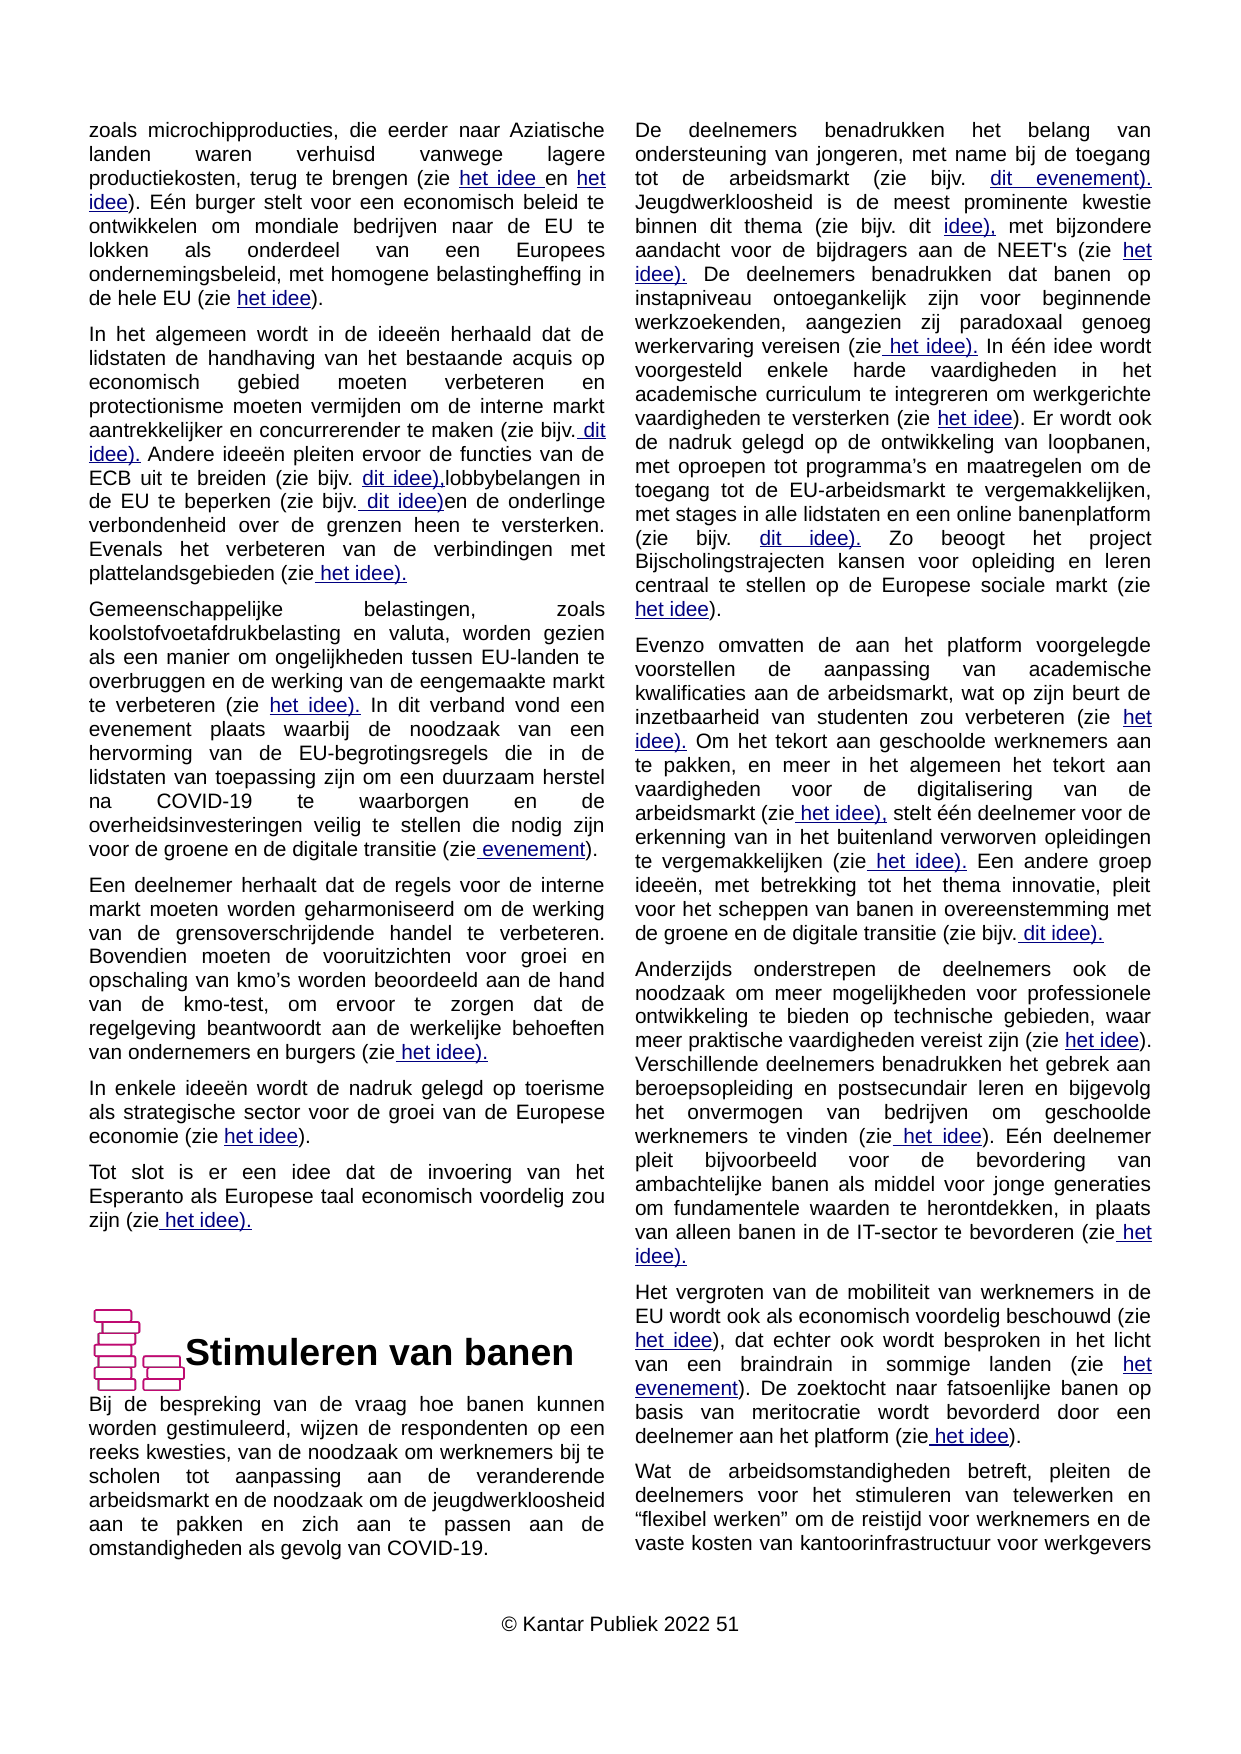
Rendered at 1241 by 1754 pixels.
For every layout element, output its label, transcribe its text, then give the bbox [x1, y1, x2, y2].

text Een deelnemer herhaalt dat de regels voor de interne markt moeten worden geharmoniseerd om de werking van de grensoverschrijdende handel te verbeteren. Bovendien moeten de vooruitzichten voor groei en opschaling van kmo’s worden beoordeeld aan de hand van de kmo-test, om ervoor te zorgen dat de regelgeving beantwoordt aan de werkelijke behoeften van ondernemers en burgers (zie het idee). [88, 872, 605, 1064]
subtitle Stimuleren van banen [185, 1330, 605, 1373]
text Anderzijds onderstrepen de deelnemers ook de noodzaak om meer mogelijkheden voor professionele ontwikkeling te bieden op technische gebieden, waar meer praktische vaardigheden vereist zijn (zie het idee). Verschillende deelnemers benadrukken het gebrek aan beroepsopleiding en postsecundair leren en bijgevolg het onvermogen van bedrijven om geschoolde werknemers te vinden (zie het idee). Eén deelnemer pleit bijvoorbeeld voor de bevordering van ambachtelijke banen als middel voor jonge generaties om fundamentele waarden te herontdekken, in plaats van alleen banen in de IT-sector te bevorderen (zie het idee). [635, 956, 1152, 1268]
picture [93, 1309, 185, 1391]
text Tot slot is er een idee dat de invoering van het Esperanto als Europese taal economisch voordelig zou zijn (zie het idee). [88, 1160, 605, 1232]
text Bij de bespreking van de vraag hoe banen kunnen worden gestimuleerd, wijzen de respondenten op een reeks kwesties, van de noodzaak om werknemers bij te scholen tot aanpassing aan de veranderende arbeidsmarkt en de noodzaak om de jeugdwerkloosheid aan te pakken en zich aan te passen aan de omstandigheden als gevolg van COVID-19. [88, 1392, 605, 1559]
text Het vergroten van de mobiliteit van werknemers in de EU wordt ook als economisch voordelig beschouwd (zie het idee), dat echter ook wordt besproken in het licht van een braindrain in sommige landen (zie het evenement). De zoektocht naar fatsoenlijke banen op basis van meritocratie wordt bevorderd door een deelnemer aan het platform (zie het idee). [635, 1280, 1152, 1447]
text Wat de arbeidsomstandigheden betreft, pleiten de deelnemers voor het stimuleren van telewerken en “flexibel werken” om de reistijd voor werknemers en de vaste kosten van kantoorinfrastructuur voor werkgevers [635, 1459, 1152, 1555]
text In enkele ideeën wordt de nadruk gelegd op toerisme als strategische sector voor de groei van de Europese economie (zie het idee). [88, 1076, 605, 1148]
text De deelnemers benadrukken het belang van ondersteuning van jongeren, met name bij de toegang tot de arbeidsmarkt (zie bijv. dit evenement). Jeugdwerkloosheid is de meest prominente kwestie binnen dit thema (zie bijv. dit idee), met bijzondere aandacht voor de bijdragers aan de NEET's (zie het idee). De deelnemers benadrukken dat banen op instapniveau ontoegankelijk zijn voor beginnende werkzoekenden, aangezien zij paradoxaal genoeg werkervaring vereisen (zie het idee). In één idee wordt voorgesteld enkele harde vaardigheden in het academische curriculum te integreren om werkgerichte vaardigheden te versterken (zie het idee). Er wordt ook de nadruk gelegd op de ontwikkeling van loopbanen, met oproepen tot programma’s en maatregelen om de toegang tot de EU-arbeidsmarkt te vergemakkelijken, met stages in alle lidstaten en een online banenplatform (zie bijv. dit idee). Zo beoogt het project Bijscholingstrajecten kansen voor opleiding en leren centraal te stellen op de Europese sociale markt (zie het idee). [635, 118, 1152, 621]
text zoals microchipproducties, die eerder naar Aziatische landen waren verhuisd vanwege lagere productiekosten, terug te brengen (zie het idee en het idee). Eén burger stelt voor een economisch beleid te ontwikkelen om mondiale bedrijven naar de EU te lokken als onderdeel van een Europees ondernemingsbeleid, met homogene belastingheffing in de hele EU (zie het idee). [88, 118, 605, 310]
text Gemeenschappelijke belastingen, zoals koolstofvoetafdrukbelasting en valuta, worden gezien als een manier om ongelijkheden tussen EU-landen te overbruggen en de werking van de eengemaakte markt te verbeteren (zie het idee). In dit verband vond een evenement plaats waarbij de noodzaak van een hervorming van de EU-begrotingsregels die in de lidstaten van toepassing zijn om een duurzaam herstel na COVID-19 te waarborgen en de overheidsinvesteringen veilig te stellen die nodig zijn voor de groene en de digitale transitie (zie evenement). [88, 597, 605, 861]
text In het algemeen wordt in de ideeën herhaald dat de lidstaten de handhaving van het bestaande acquis op economisch gebied moeten verbeteren en protectionisme moeten vermijden om de interne markt aantrekkelijker en concurrerender te maken (zie bijv. dit idee). Andere ideeën pleiten ervoor de functies van de ECB uit te breiden (zie bijv. dit idee),lobbybelangen in de EU te beperken (zie bijv. dit idee)en de onderlinge verbondenheid over de grenzen heen te versterken. Evenals het verbeteren van de verbindingen met plattelandsgebieden (zie het idee). [88, 322, 605, 585]
text Evenzo omvatten de aan het platform voorgelegde voorstellen de aanpassing van academische kwalificaties aan de arbeidsmarkt, wat op zijn beurt de inzetbaarheid van studenten zou verbeteren (zie het idee). Om het tekort aan geschoolde werknemers aan te pakken, en meer in het algemeen het tekort aan vaardigheden voor de digitalisering van de arbeidsmarkt (zie het idee), stelt één deelnemer voor de erkenning van in het buitenland verworven opleidingen te vergemakkelijken (zie het idee). Een andere groep ideeën, met betrekking tot het thema innovatie, pleit voor het scheppen van banen in overeenstemming met de groene en de digitale transitie (zie bijv. dit idee). [635, 633, 1152, 944]
